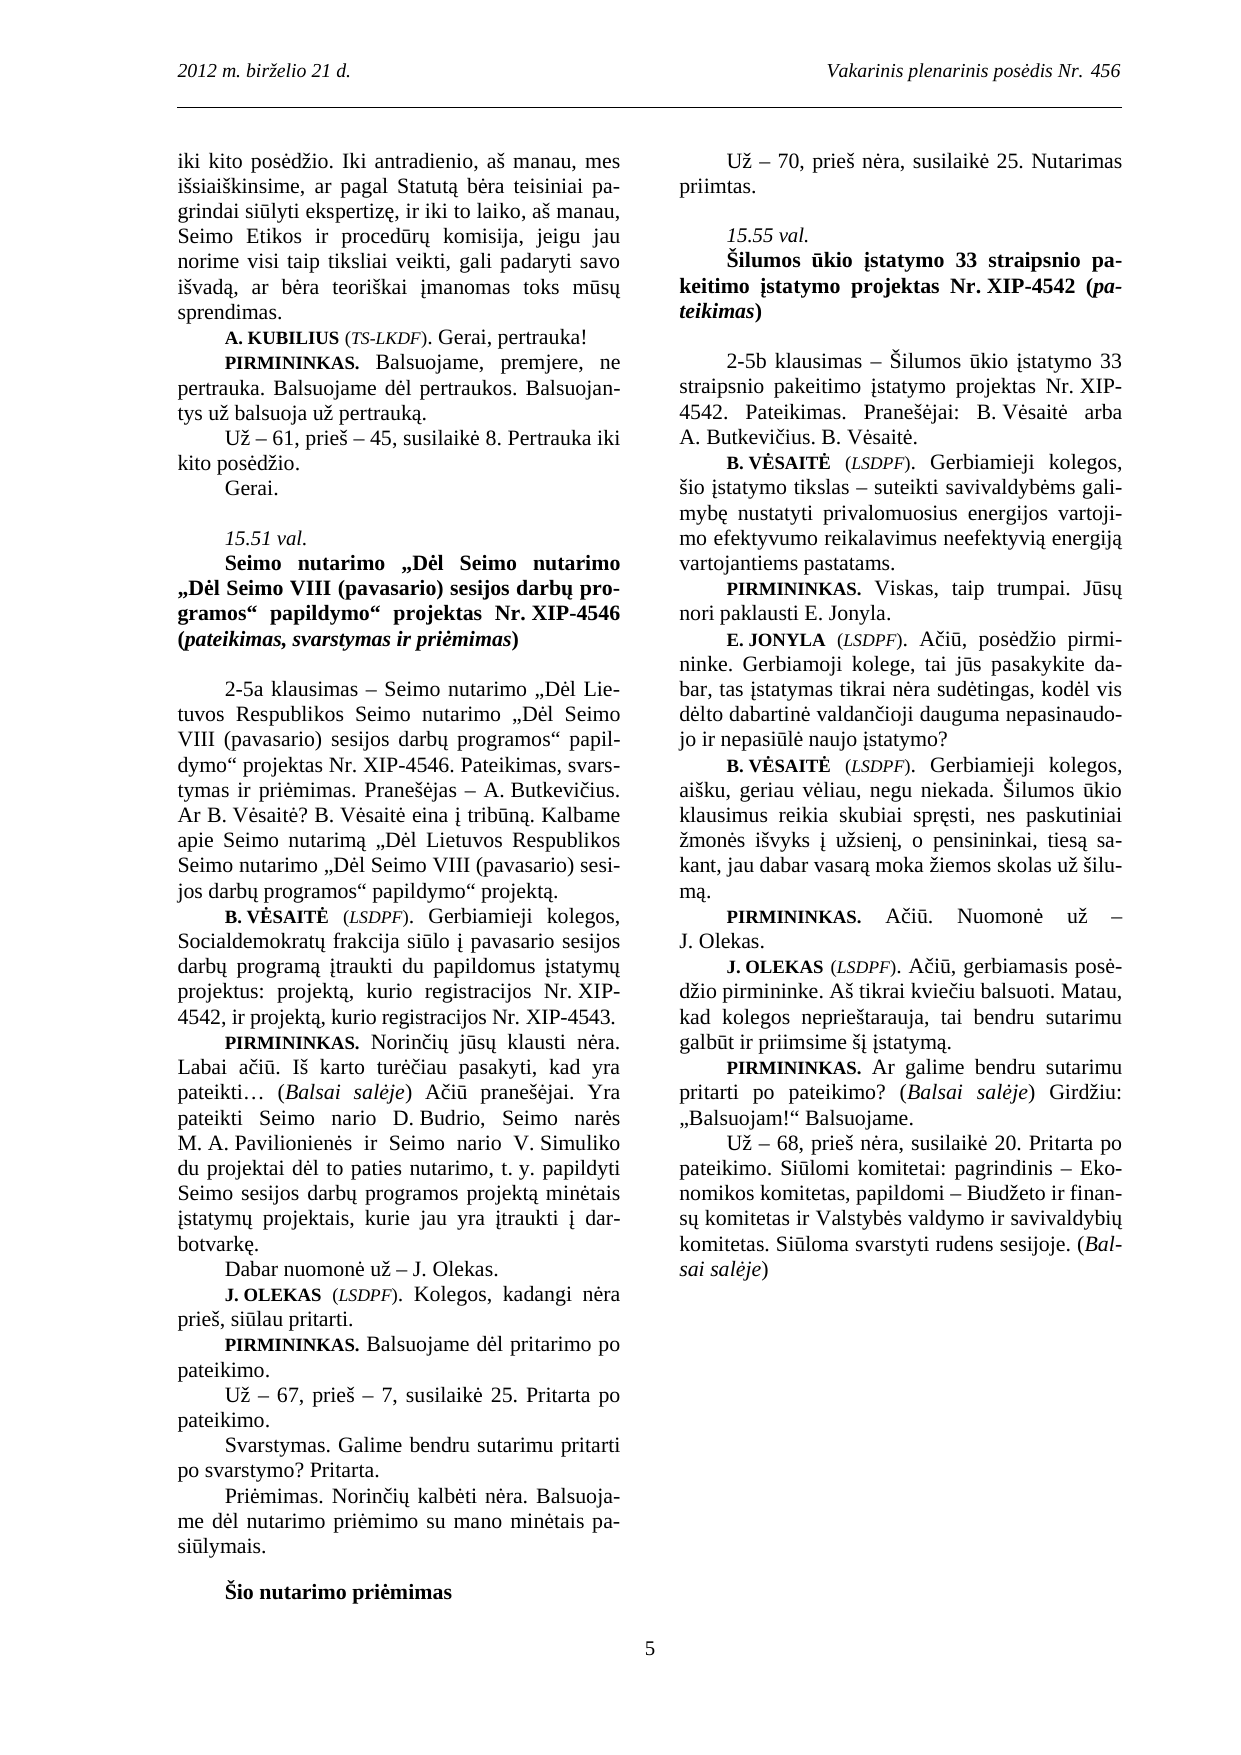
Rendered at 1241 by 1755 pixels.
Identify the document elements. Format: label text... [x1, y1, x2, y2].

text 15.51 val. [224, 526, 620, 550]
text Pri­ėmi­mas. No­rin­čių kal­bė­ti nė­ra. Bal­suo­ja­me dėl nu­ta­ri­mo pri­ėmi­mo su ma­no mi­nė­tais pa­siū­ly­mais. [177, 1483, 620, 1558]
text B. VĖSAITĖ (LSDPF). Ger­bia­mie­ji ko­le­gos, So­cial­de­mok­ra­tų frak­ci­ja siū­lo į pa­va­sa­rio se­si­jos dar­bų pro­gra­mą įtrauk­ti du pa­pil­do­mus įsta­ty­mų pro­jek­tus: pro­jek­tą, ku­rio re­gist­ra­ci­jos Nr. XIP-4542, ir pro­jek­tą, ku­rio re­gist­ra­ci­jos Nr. XIP-4543. [177, 903, 620, 1029]
text PIRMININKAS. Ar ga­li­me ben­dru su­ta­ri­mu pri­tar­ti po pa­tei­ki­mo? (Bal­sai sa­lė­je) Gir­džiu: „Bal­suo­jam!“ Bal­suo­ja­me. [679, 1054, 1122, 1130]
text B. VĖSAITĖ (LSDPF). Ger­bia­mie­ji ko­le­gos, aiš­ku, ge­riau vė­liau, ne­gu nie­ka­da. Ši­lu­mos ūkio klau­si­mus rei­kia sku­biai spręs­ti, nes pas­ku­ti­niai žmo­nės iš­vyks į už­sie­nį, o pen­si­nin­kai, tie­są sa­kant, jau da­bar va­sa­rą mo­ka žie­mos sko­las už ši­lu­mą. [679, 752, 1122, 903]
text Šio nu­ta­ri­mo pri­ėmi­mas [177, 1579, 620, 1604]
text Ge­rai. [177, 475, 620, 501]
text PIRMININKAS. Ačiū. Nuo­mo­nė už – J. Olekas. [679, 903, 1122, 953]
text iki ki­to po­sė­džio. Iki ant­ra­die­nio, aš ma­nau, mes iš­si­aiš­kin­si­me, ar pa­gal Sta­tu­tą bė­ra tei­si­niai pa­grin­dai siū­ly­ti eks­per­ti­zę, ir iki to lai­ko, aš ma­nau, Sei­mo Eti­kos ir pro­ce­dū­rų ko­mi­si­ja, jei­gu jau nori­me vi­si taip tiks­liai veik­ti, ga­li pa­da­ry­ti sa­vo iš­va­dą, ar bė­ra te­oriš­kai įma­no­mas toks mū­sų spren­di­mas. [177, 148, 620, 324]
text A. KUBILIUS (TS-LKDF). Ge­rai, per­trau­ka! [177, 324, 620, 349]
text Už – 67, prieš – 7, su­si­lai­kė 25. Pri­tar­ta po pa­tei­ki­mo. [177, 1382, 620, 1432]
text Da­bar nuo­mo­nė už – J. Ole­kas. [177, 1256, 620, 1281]
text PIRMININKAS. No­rin­čių jū­sų klaus­ti nė­ra. La­bai ačiū. Iš kar­to tu­rė­čiau pa­sa­ky­ti, kad yra pateik­ti… (Bal­sai sa­lė­je) Ačiū pra­ne­šė­jai. Yra pateik­ti Sei­mo na­rio D. Bud­rio, Sei­mo na­rės M. A. Pa­vi­lio­nie­nės ir Sei­mo na­rio V. Si­mu­li­ko du pro­jek­tai dėl to pa­ties nu­ta­ri­mo, t. y. pa­pil­dy­ti Sei­mo se­si­jos dar­bų pro­gra­mos pro­jek­tą mi­nė­tais įsta­ty­mų pro­jek­tais, ku­rie jau yra įtrauk­ti į dar­botvarkę. [177, 1029, 620, 1256]
text PIRMININKAS. Bal­suo­ja­me, prem­je­re, ne per­trau­ka. Bal­suo­ja­me dėl per­trau­kos. Bal­suo­jan­tys už bal­suo­ja už per­trau­ką. [177, 349, 620, 425]
text Šilu­mos ūkio įsta­ty­mo 33 straips­nio pa­keiti­mo įsta­ty­mo pro­jek­tas Nr. XIP-4542 (pa­tei­ki­mas) [679, 247, 1122, 323]
text PIRMININKAS. Vis­kas, taip trum­pai. Jū­sų no­ri pa­klaus­ti E. Jo­ny­la. [679, 575, 1122, 626]
text Už – 61, prieš – 45, su­si­lai­kė 8. Per­trau­ka iki ki­to po­sė­džio. [177, 425, 620, 475]
text Už – 68, prieš nė­ra, su­si­lai­kė 20. Pri­tar­ta po pa­tei­ki­mo. Siū­lo­mi ko­mi­te­tai: pa­grin­di­nis – Eko­no­mi­kos ko­mi­te­tas, pa­pil­do­mi – Biu­dže­to ir fi­nan­sų ko­mi­te­tas ir Vals­ty­bės val­dy­mo ir sa­vi­val­dy­bių ko­mi­te­tas. Siū­lo­ma svars­ty­ti ru­dens se­si­jo­je. (Bal­sai sa­lė­je) [679, 1130, 1122, 1281]
text PIRMININKAS. Bal­suo­ja­me dėl pri­ta­ri­mo po pa­tei­ki­mo. [177, 1331, 620, 1382]
text J. OLEKAS (LSDPF). Ko­le­gos, ka­dan­gi nė­ra prieš, siū­lau pri­tar­ti. [177, 1281, 620, 1331]
text E. JONYLA (LSDPF). Ačiū, po­sė­džio pir­mi­nin­ke. Ger­bia­mo­ji ko­le­ge, tai jūs pa­sa­ky­ki­te da­bar, tas įsta­ty­mas tik­rai nė­ra su­dė­tin­gas, ko­dėl vis dėl­to da­bar­ti­nė val­dan­čio­ji dau­gu­ma ne­pa­si­nau­do­jo ir ne­pa­siū­lė nau­jo įsta­ty­mo? [679, 626, 1122, 752]
text Už – 70, prieš nė­ra, su­si­lai­kė 25. Nu­ta­ri­mas pri­im­tas. [679, 148, 1122, 198]
text 2-5a klau­si­mas – Sei­mo nu­ta­ri­mo „Dėl Lie­tu­vos Res­pub­li­kos Sei­mo nu­ta­ri­mo „Dėl Sei­mo VIII (pa­va­sa­rio) se­si­jos dar­bų pro­gra­mos“ pa­pil­dy­mo“ pro­jek­tas Nr. XIP-4546. Pa­tei­ki­mas, svars­ty­mas ir pri­ėmi­mas. Pra­ne­šė­jas – A. But­ke­vi­čius. Ar B. Vė­sai­tė? B. Vė­sai­tė ei­na į tri­bū­ną. Kal­ba­me apie Sei­mo nu­ta­ri­mą „Dėl Lie­tu­vos Res­pub­li­kos Sei­mo nu­ta­ri­mo „Dėl Sei­mo VIII (pa­va­sa­rio) se­si­jos dar­bų pro­gra­mos“ pa­pil­dy­mo“ pro­jek­tą. [177, 676, 620, 903]
text 15.55 val. [726, 223, 1122, 247]
text 2-5b klau­si­mas – Ši­lu­mos ūkio įsta­ty­mo 33 straips­nio pa­kei­ti­mo įsta­ty­mo pro­jek­tas Nr. XIP-4542. Pa­tei­ki­mas. Pra­ne­šė­jai: B. Vė­sai­tė ar­ba A. But­ke­vi­čius. B. Vė­sai­tė. [679, 348, 1122, 449]
text J. OLEKAS (LSDPF). Ačiū, ger­bia­ma­sis po­sė­džio pir­mi­nin­ke. Aš tik­rai kvie­čiu bal­suo­ti. Ma­tau, kad ko­le­gos ne­pri­eš­ta­rau­ja, tai ben­dru su­ta­ri­mu gal­būt ir pri­im­si­me šį įsta­ty­mą. [679, 953, 1122, 1054]
text Svars­ty­mas. Ga­li­me ben­dru su­ta­ri­mu pri­tar­ti po svars­ty­mo? Pri­tar­ta. [177, 1432, 620, 1483]
text B. VĖSAITĖ (LSDPF). Ger­bia­mie­ji ko­le­gos, šio įsta­ty­mo tiks­las – su­teik­ti sa­vi­val­dy­bėms ga­li­my­bę nu­sta­ty­ti pri­va­lo­muo­sius ener­gi­jos var­to­ji­mo efek­ty­vu­mo rei­ka­la­vi­mus ne­efek­ty­vią ener­gi­ją var­to­jan­tiems pa­sta­tams. [679, 449, 1122, 575]
text Sei­mo nu­ta­ri­mo „Dėl Sei­mo nu­ta­ri­mo „Dėl Sei­mo VIII (pa­va­sa­rio) se­si­jos dar­bų pro­gra­mos“ pa­pil­dy­mo“ pro­jek­tas Nr. XIP-4546 (pa­tei­ki­mas, svars­ty­mas ir pri­ėmi­mas) [177, 550, 620, 651]
